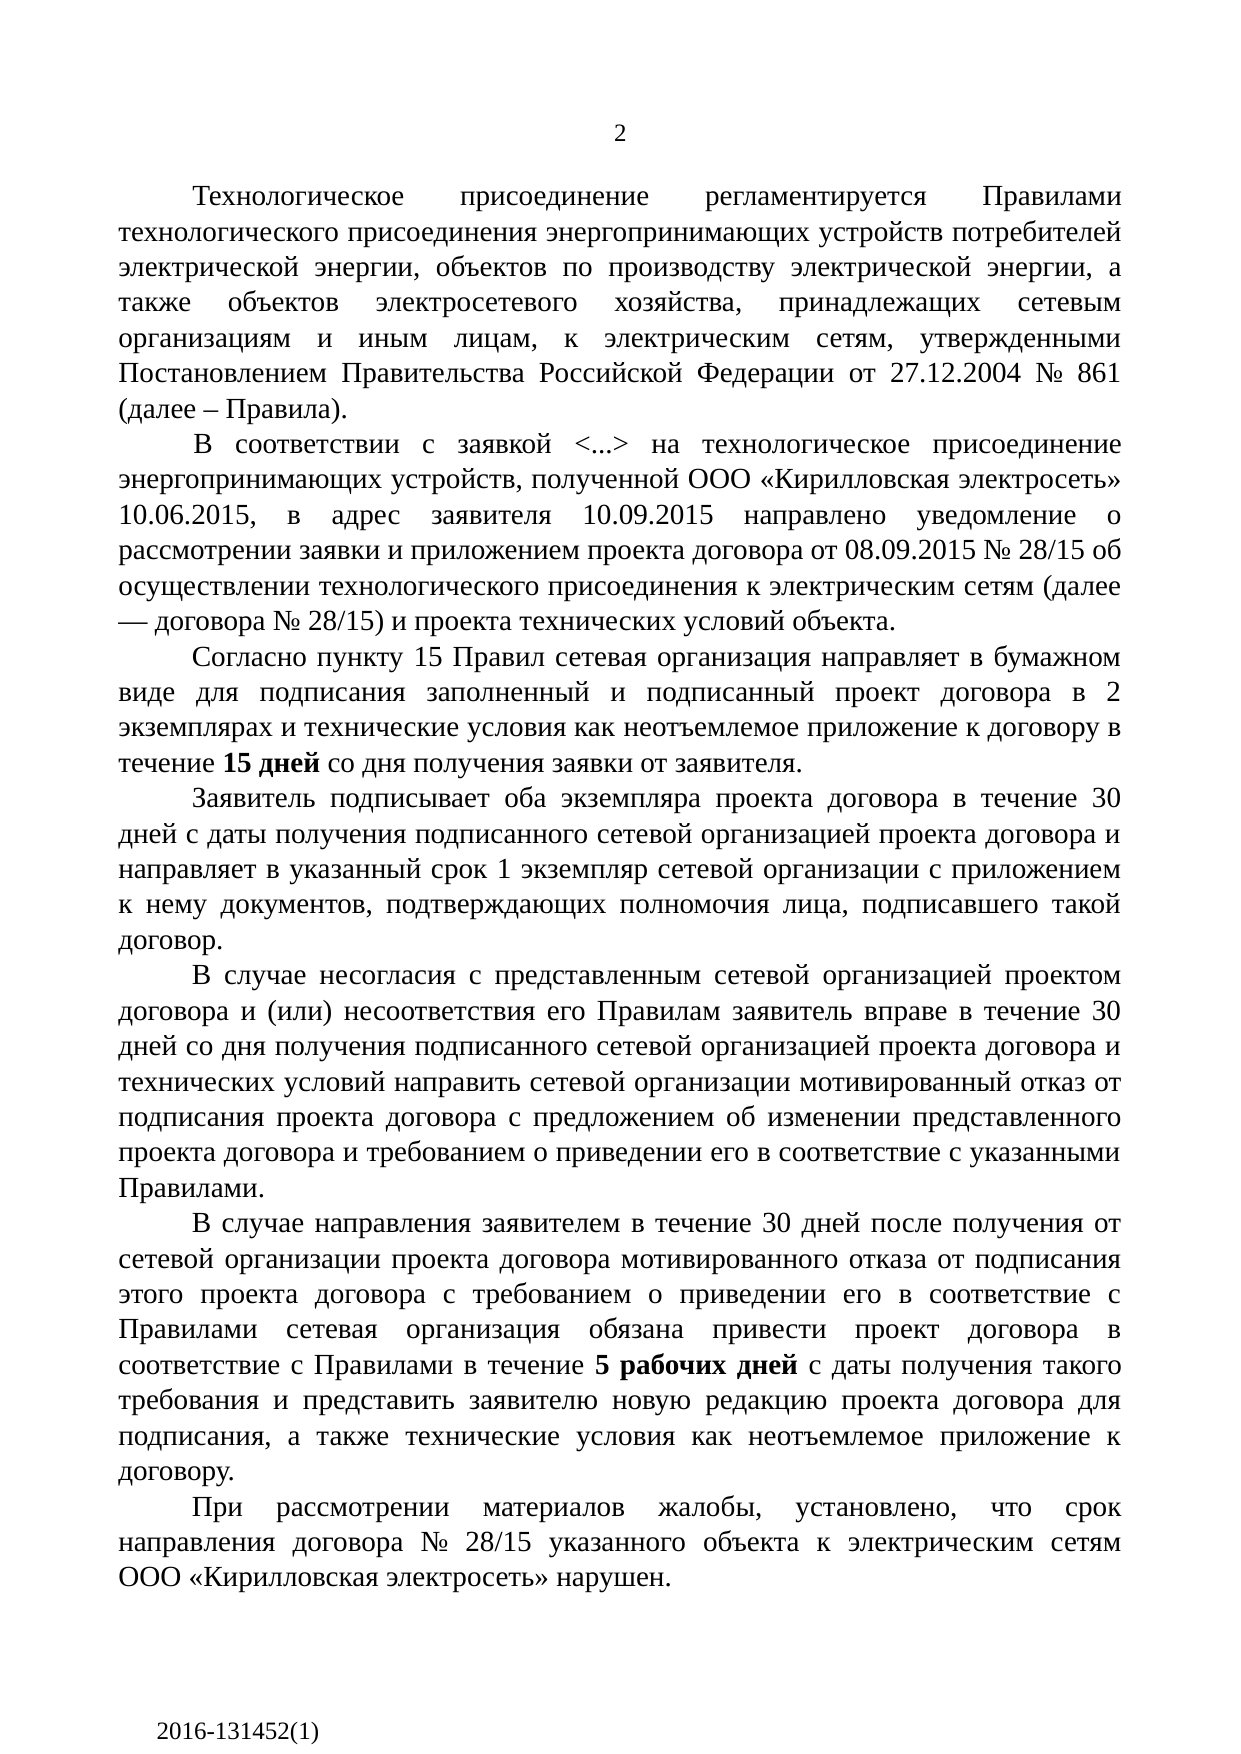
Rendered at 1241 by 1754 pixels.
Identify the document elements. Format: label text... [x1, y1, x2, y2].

text При рассмотрении материалов жалобы, установлено, что срок направления договора № 28/15 указанного объекта к электрическим сетям ООО «Кирилловская электросеть» нарушен. [118, 1487, 1122, 1593]
text В соответствии с заявкой <...> на технологическое присоединение энергопринимающих устройств, полученной ООО «Кирилловская электросеть» 10.06.2015, в адрес заявителя 10.09.2015 направлено уведомление о рассмотрении заявки и приложением проекта договора от 08.09.2015 № 28/15 об осуществлении технологического присоединения к электрическим сетям (далее — договора № 28/15) и проекта технических условий объекта. [118, 424, 1122, 637]
text Согласно пункту 15 Правил сетевая организация направляет в бумажном виде для подписания заполненный и подписанный проект договора в 2 экземплярах и технические условия как неотъемлемое приложение к договору в течение 15 дней со дня получения заявки от заявителя. [118, 637, 1122, 778]
text В случае направления заявителем в течение 30 дней после получения от сетевой организации проекта договора мотивированного отказа от подписания этого проекта договора с требованием о приведении его в соответствие с Правилами сетевая организация обязана привести проект договора в соответствие с Правилами в течение 5 рабочих дней с даты получения такого требования и представить заявителю новую редакцию проекта договора для подписания, а также технические условия как неотъемлемое приложение к договору. [118, 1203, 1122, 1487]
text Заявитель подписывает оба экземпляра проекта договора в течение 30 дней с даты получения подписанного сетевой организацией проекта договора и направляет в указанный срок 1 экземпляр сетевой организации с приложением к нему документов, подтверждающих полномочия лица, подписавшего такой договор. [118, 778, 1122, 956]
text В случае несогласия с представленным сетевой организацией проектом договора и (или) несоответствия его Правилам заявитель вправе в течение 30 дней со дня получения подписанного сетевой организацией проекта договора и технических условий направить сетевой организации мотивированный отказ от подписания проекта договора с предложением об изменении представленного проекта договора и требованием о приведении его в соответствие с указанными Правилами. [118, 956, 1122, 1203]
text Технологическое присоединение регламентируется Правилами технологического присоединения энергопринимающих устройств потребителей электрической энергии, объектов по производству электрической энергии, а также объектов электросетевого хозяйства, принадлежащих сетевым организациям и иным лицам, к электрическим сетям, утвержденными Постановлением Правительства Российской Федерации от 27.12.2004 № 861 (далее – Правила). [118, 176, 1122, 424]
